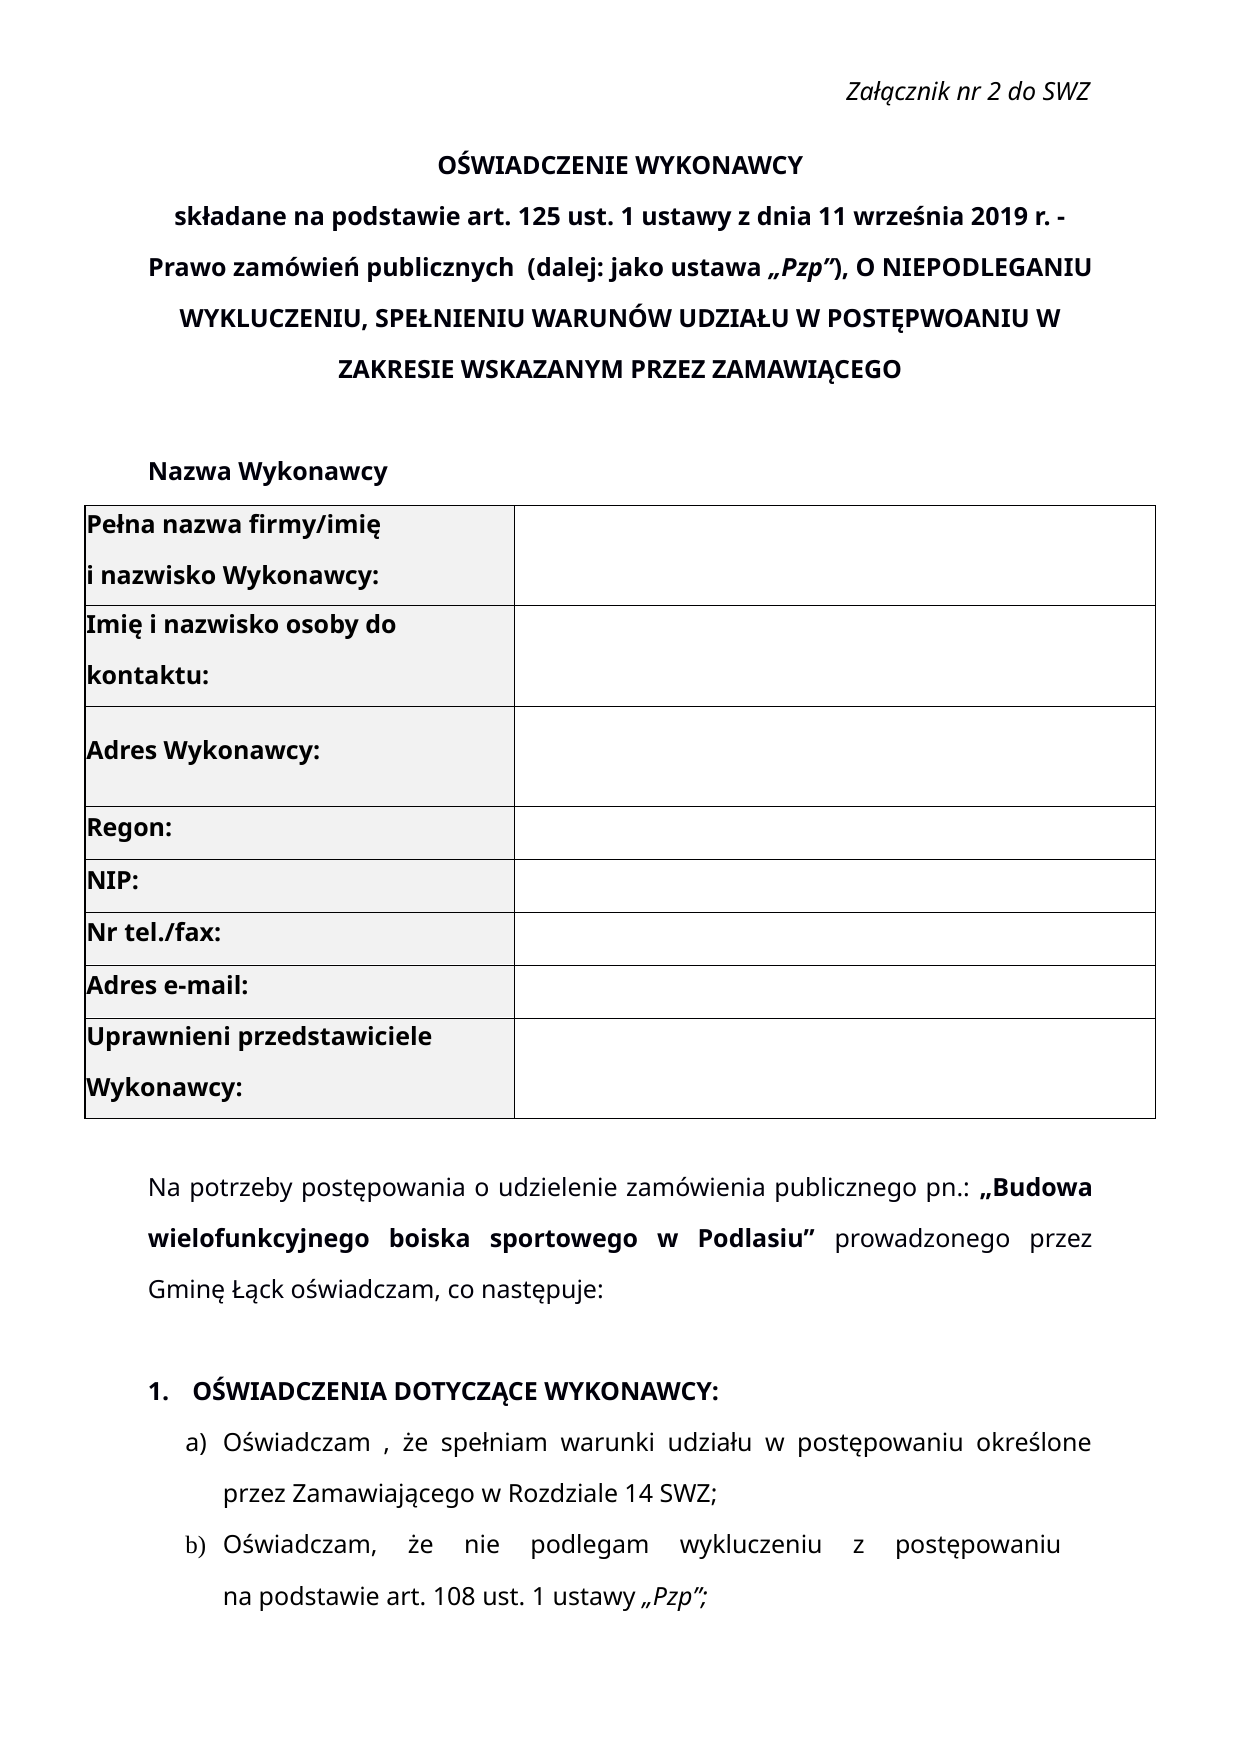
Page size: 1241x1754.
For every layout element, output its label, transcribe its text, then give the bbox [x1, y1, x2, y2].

table_cell [515, 606, 1155, 706]
text OŚWIADCZENIE WYKONAWCY [148, 148, 1093, 182]
table_cell [515, 860, 1155, 912]
table_cell Regon: [86, 807, 514, 859]
list OŚWIADCZENIA DOTYCZĄCE WYKONAWCY: [148, 1374, 1093, 1408]
table_cell [515, 1019, 1155, 1118]
table_header Pełna nazwa firmy/imię i nazwisko Wykonawcy: [86, 506, 514, 605]
table_cell Uprawnieni przedstawiciele Wykonawcy: [86, 1019, 514, 1118]
text składane na podstawie art. 125 ust. 1 ustawy z dnia 11 września 2019 r. - Prawo zamówień publicznych (dalej: jako ustawa „Pzp”), O NIEPODLEGANIU WYKLUCZENIU, SPEŁNIENIU WARUNÓW UDZIAŁU W POSTĘPWOANIU W ZAKRESIE WSKAZANYM PRZEZ ZAMAWIĄCEGO [148, 199, 1093, 386]
list Oświadczam, że nie podlegam wykluczeniu z postępowaniu na podstawie art. 108 ust. 1 ustawy „Pzp”; [185, 1527, 1093, 1612]
table_cell [515, 966, 1155, 1017]
table_cell [515, 913, 1155, 964]
table_cell NIP: [86, 860, 514, 912]
table_header [515, 506, 1155, 605]
table_cell [515, 707, 1155, 806]
table_cell [515, 807, 1155, 859]
table_cell Imię i nazwisko osoby do kontaktu: [86, 606, 514, 706]
table_cell Adres Wykonawcy: [86, 707, 514, 806]
text Nazwa Wykonawcy [148, 454, 1093, 488]
list Oświadczam , że spełniam warunki udziału w postępowaniu określone przez Zamawiającego w Rozdziale 14 SWZ; [185, 1425, 1093, 1510]
text Na potrzeby postępowania o udzielenie zamówienia publicznego pn.: „Budowa wielofunkcyjnego boiska sportowego w Podlasiu” prowadzonego przez Gminę Łąck oświadczam, co następuje: [148, 1170, 1093, 1306]
table_cell Adres e-mail: [86, 966, 514, 1017]
table_cell Nr tel./fax: [86, 913, 514, 964]
